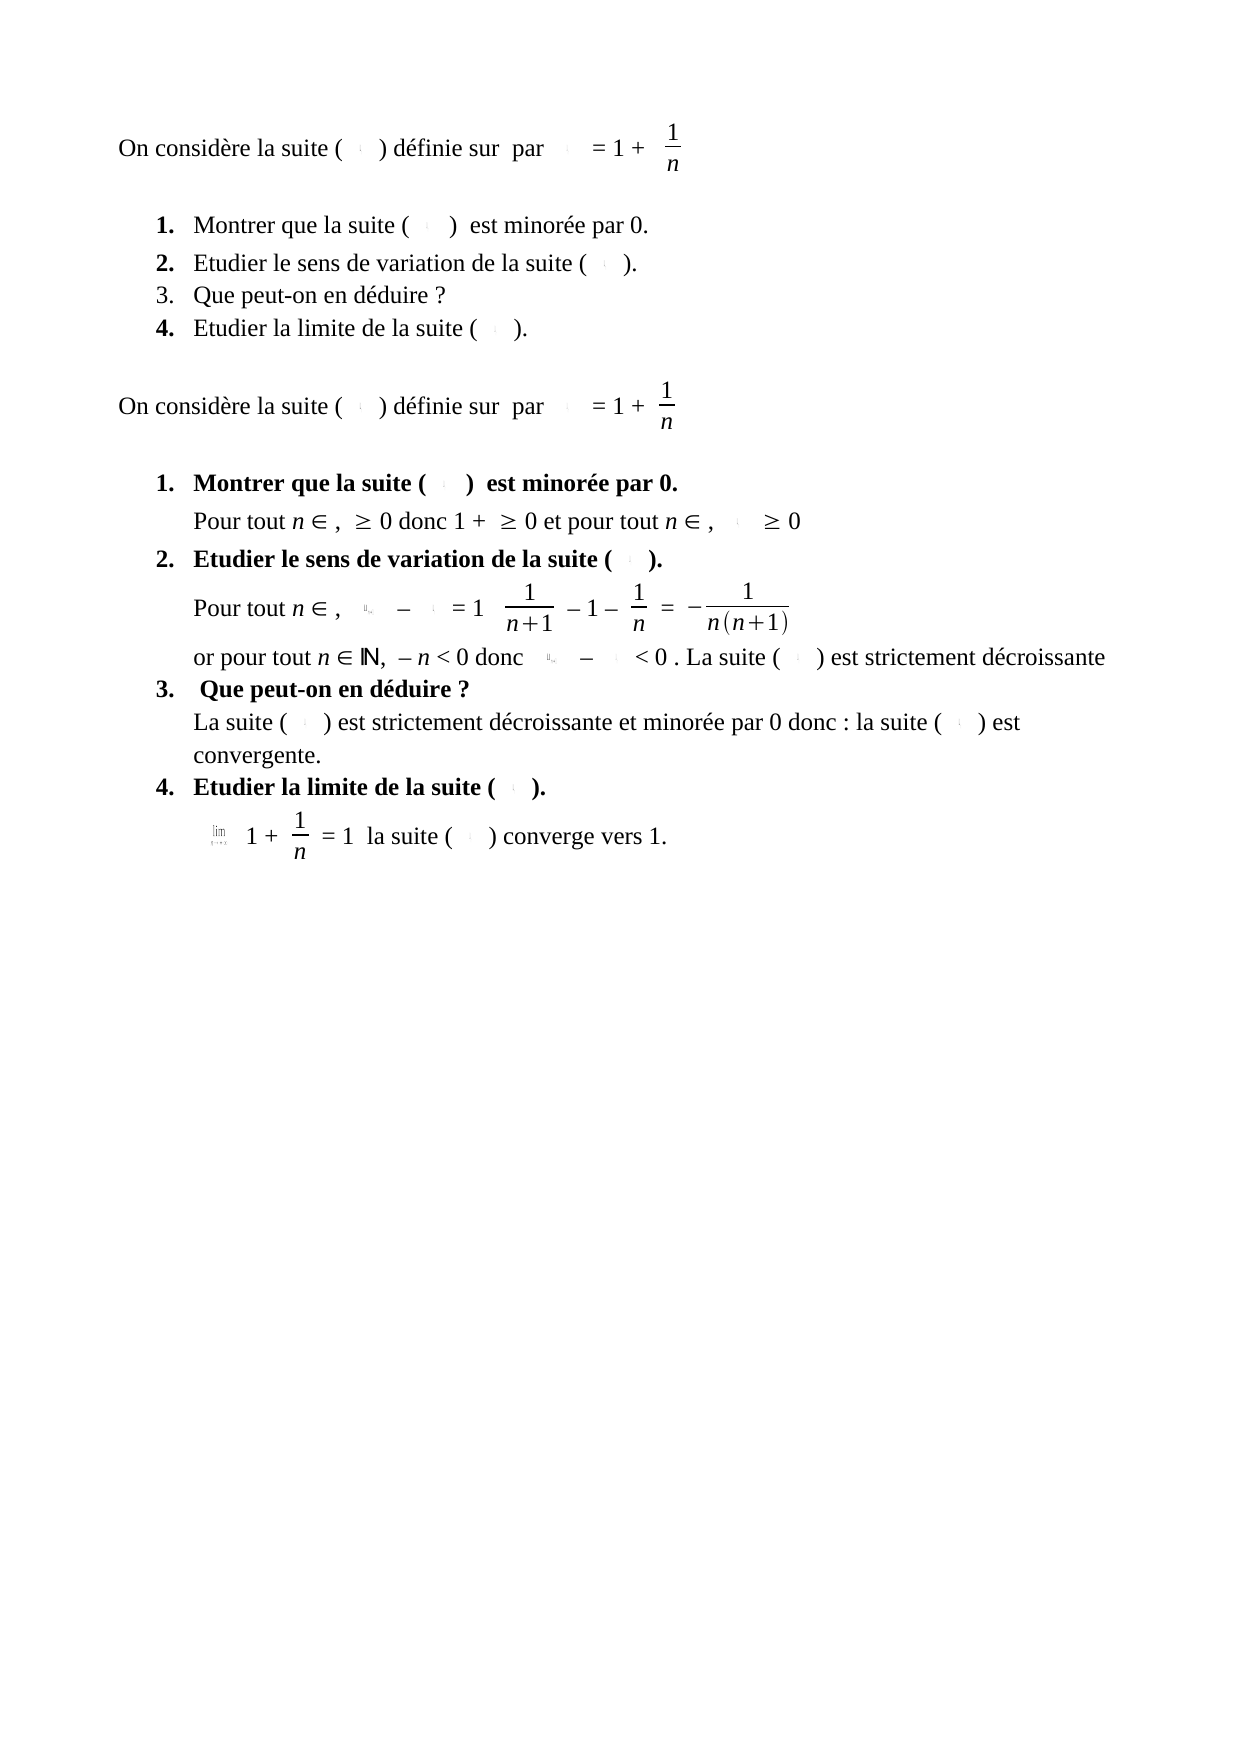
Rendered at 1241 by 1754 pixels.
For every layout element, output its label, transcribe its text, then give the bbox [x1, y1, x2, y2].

list Etudier le sens de variation de la suite (). Pour tout n Î , – = 1 – 1 – = or pour tout n Î ℕ, – n < 0 donc – < 0 . La suite () est strictement décroissante [156, 540, 1122, 675]
text On considère la suite () définie sur par = 1 + [118, 118, 1122, 177]
list Montrer que la suite ( ) est minorée par 0. [156, 206, 1122, 244]
list Etudier le sens de variation de la suite (). [156, 244, 1122, 282]
list Que peut-on en déduire ? [156, 282, 1122, 309]
list Que peut-on en déduire ? La suite () est strictement décroissante et minorée par 0 donc : la suite () est convergente. [156, 675, 1122, 768]
list Etudier la limite de la suite (). [156, 309, 1122, 347]
list Etudier la limite de la suite (). 1 + = 1 la suite () converge vers 1. [156, 768, 1122, 865]
list Montrer que la suite ( ) est minorée par 0. Pour tout n Î , ³ 0 donc 1 + ³ 0 et pour tout n Î , ³ 0 [156, 464, 1122, 540]
text On considère la suite () définie sur par = 1 + [118, 376, 1122, 435]
